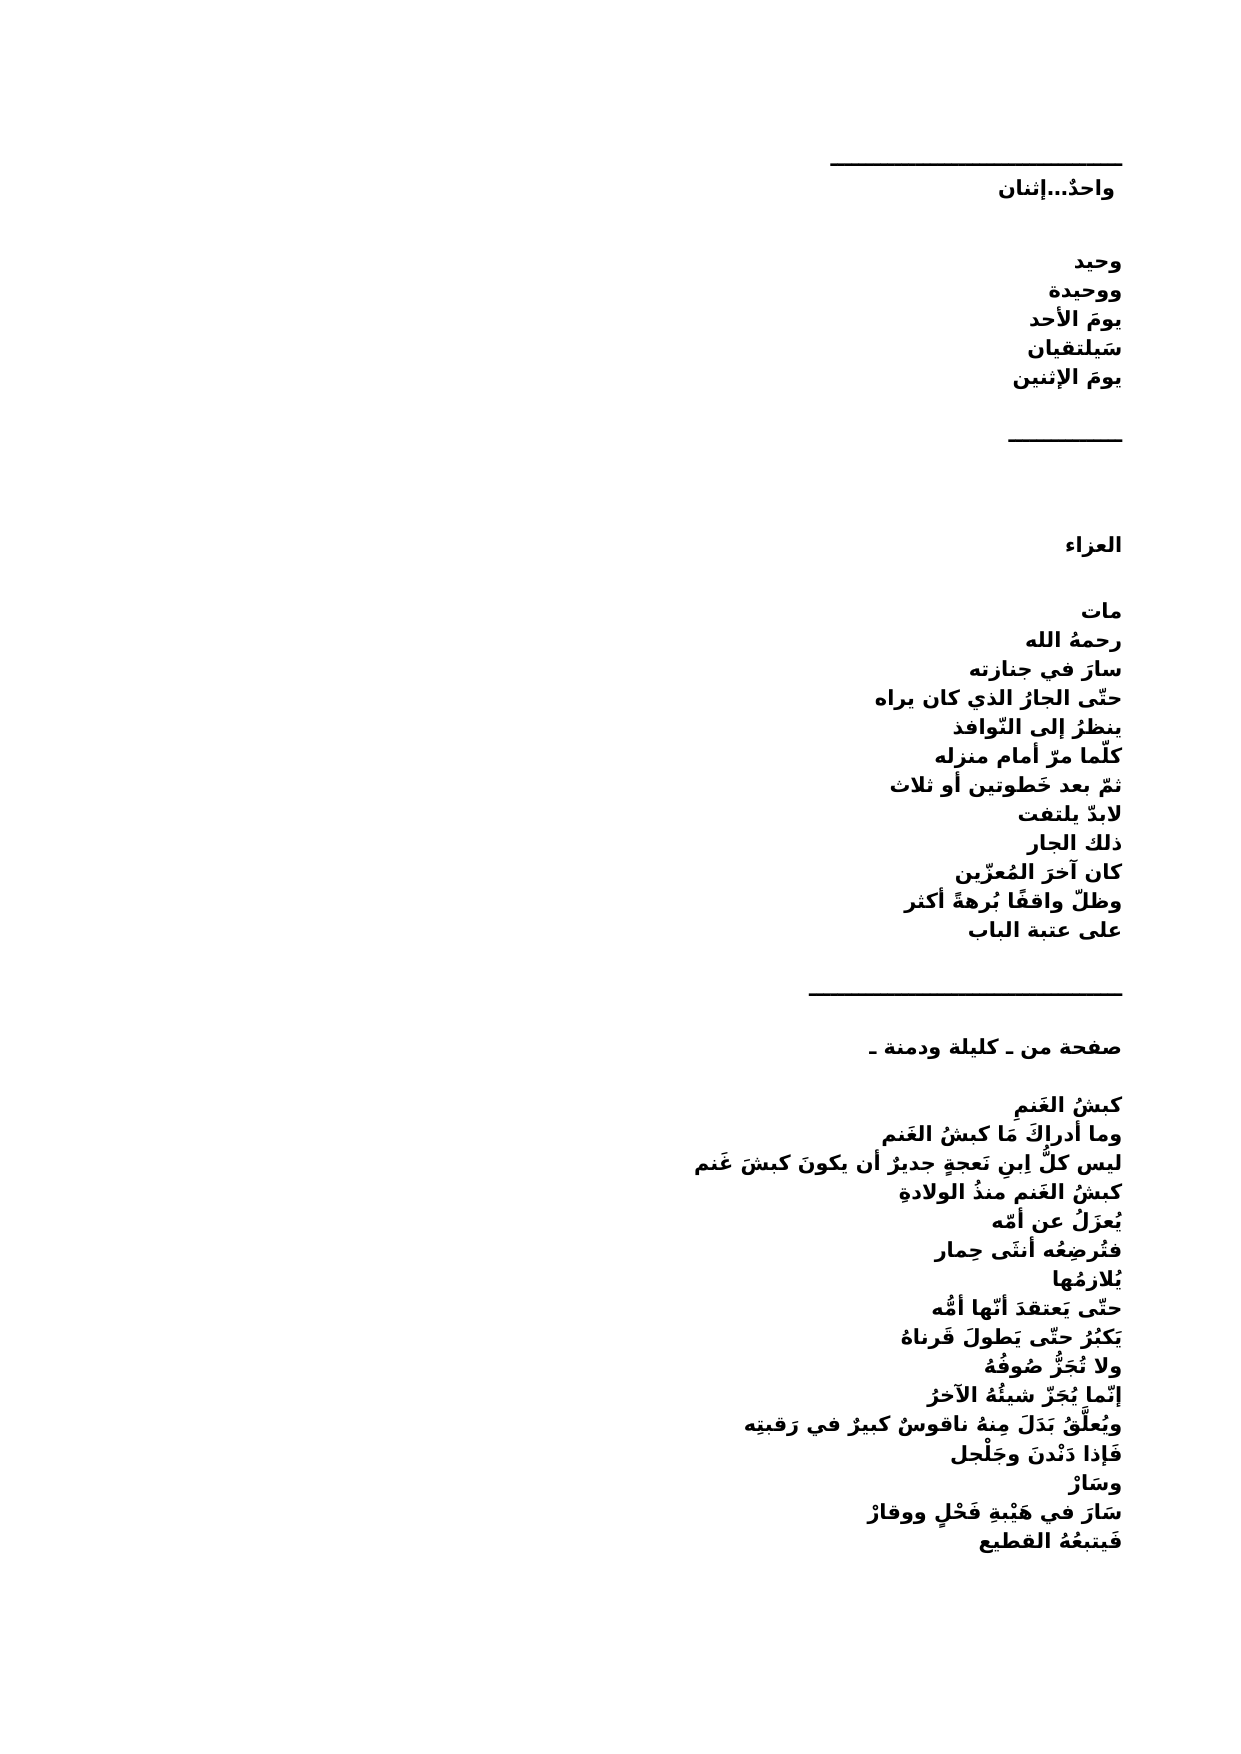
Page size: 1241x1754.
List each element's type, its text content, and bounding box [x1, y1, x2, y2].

text ووحيدة [118, 278, 1122, 302]
text ــــــــــــــــــــــــــــــــــــــــــــ [118, 977, 1122, 1001]
text يومَ الأحد [118, 307, 1122, 331]
text ليس كلُّ اِبنِ نَعجةٍ جديرٌ أن يكونَ كبشَ غَنم [118, 1151, 1122, 1175]
text يُلازمُها [118, 1267, 1122, 1291]
text يُعزَلُ عن أمّه [118, 1209, 1122, 1233]
text رحمهُ الله [118, 628, 1122, 652]
text لابدّ يلتفت [118, 802, 1122, 826]
text مات [118, 599, 1122, 623]
text وما أدراكَ مَا كبشُ الغَنم [118, 1122, 1122, 1146]
text وسَارْ [118, 1471, 1122, 1495]
text حتّى يَعتقدَ أنّها أمُّه [118, 1296, 1122, 1321]
text ينظرُ إلى النّوافذ [118, 715, 1122, 739]
text يَكبُرُ حتّى يَطولَ قَرناهُ [118, 1325, 1122, 1349]
text ذلك الجار [118, 831, 1122, 856]
text سَارَ في هَيْبةِ فَحْلٍ ووقارْ [118, 1500, 1122, 1524]
text يومَ الإثنين [118, 365, 1122, 389]
text ويُعلَّقُ بَدَلَ مِنهُ ناقوسٌ كبيرٌ في رَقبتِه [118, 1412, 1122, 1437]
text سَيلتقيان [118, 336, 1122, 360]
text سارَ في جنازته [118, 657, 1122, 681]
text حتّى الجارُ الذي كان يراه [118, 686, 1122, 710]
text ــــــــــــــــ [118, 423, 1122, 448]
text ـــــــــــــــــــــــــــــــــــــــــ [118, 147, 1122, 171]
text فَإذا دَنْدنَ وجَلْجل [118, 1442, 1122, 1466]
text صفحة من ـ كليلة ودمنة ـ [118, 1035, 1122, 1059]
subtitle العزاء [118, 533, 1122, 557]
text فَيتبعُهُ القطيع [118, 1529, 1122, 1553]
text كان آخرَ المُعزّين [118, 860, 1122, 884]
text وظلّ واقفًا بُرهةً أكثر [118, 889, 1122, 914]
text كبشُ الغَنم منذُ الولادةِ [118, 1180, 1122, 1204]
text واحدٌ…إثنان [118, 176, 1122, 201]
text ثمّ بعد خَطوتين أو ثلاث [118, 773, 1122, 797]
text وحيد [118, 249, 1122, 273]
text فتُرضِعُه أنثَى حِمار [118, 1238, 1122, 1262]
text كلّما مرّ أمام منزله [118, 744, 1122, 768]
text ولا تُجَزُّ صُوفُهُ [118, 1354, 1122, 1379]
text إنّما يُجَزّ شيئُهُ الآخرُ [118, 1383, 1122, 1408]
text كبشُ الغَنمِ [118, 1093, 1122, 1117]
text على عتبة الباب [118, 918, 1122, 943]
